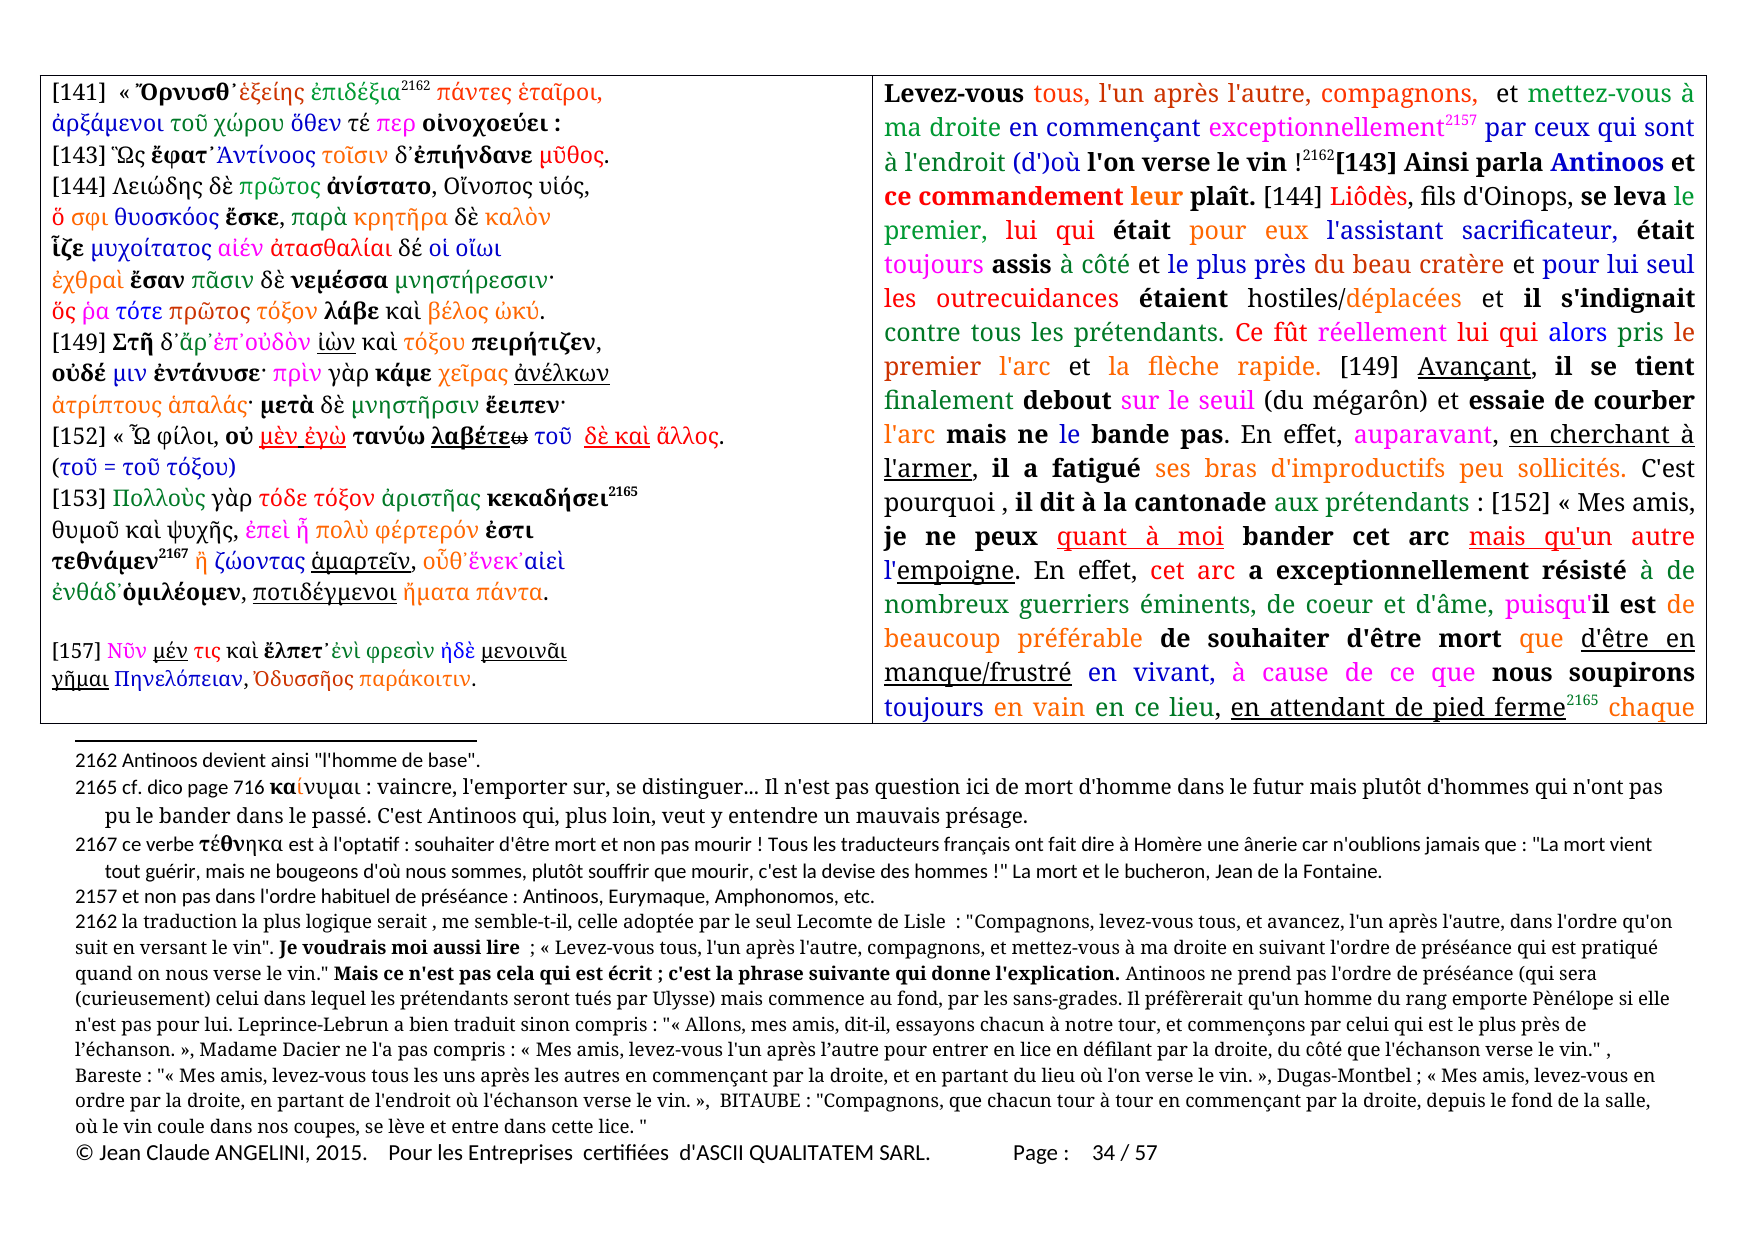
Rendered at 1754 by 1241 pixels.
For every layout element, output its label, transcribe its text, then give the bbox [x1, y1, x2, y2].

table_header [140] Antinoos, fils d'Eupithée, adresse à tous la parole : [141] « Levez-vous tous, l'un après l'autre, compagnons, et mettez-vous à ma droite en commençant exceptionnellement par ceux qui sont à l'endroit (d')où l'on verse le vin ![143] Ainsi parla Antinoos et ce commandement leur plaît. [144] Liôdès, fils d'Oinops, se leva le premier, lui qui était pour eux l'assistant sacrificateur, était toujours assis à côté et le plus près du beau cratère et pour lui seul les outrecuidances étaient hostiles/déplacées et il s'indignait contre tous les prétendants. Ce fût réellement lui qui alors pris le premier l'arc et la flèche rapide. [149] Avançant, il se tient finalement debout sur le seuil (du mégarôn) et essaie de courber l'arc mais ne le bande pas. En effet, auparavant, en cherchant à l'armer, il a fatigué ses bras d'improductifs peu sollicités. C'est pourquoi , il dit à la cantonade aux prétendants : [152] « Mes amis, je ne peux quant à moi bander cet arc mais qu'un autre l'empoigne. En effet, cet arc a exceptionnellement résisté à de nombreux guerriers éminents, de coeur et d'âme, puisqu'il est de beaucoup préférable de souhaiter d'être mort que d'être en manque/frustré en vivant, à cause de ce que nous soupirons toujours en vain en ce lieu, en attendant de pied ferme chaque jour. [157] Maintenant, d'une part, l'un/chacun (d'entre vous) espère aussi en son esprit de demeurer (ici) et d'épouser Pènélope, l'épouse d'Ulysse ; [159] toutefois lorsqu'il aura essayé (de bander) cet arc et réfléchi, il se plaira à rechercher en mariage quelqu'une d'autre parmi les Achéennes bien vêtue, en faisant sa cour par des présents de noces et ensuite Pénélope épouserait celui qui (lui) offrirait le plus et que la Providence désignerait. » [873, 76, 1706, 723]
table_header [141] « Ὄρνυσθ᾽ἑξείης ἐπιδέξια πάντες ἑταῖροι, ἀρξάμενοι τοῦ χώρου ὅθεν τέ περ οἰνοχοεύει : [143] Ὣς ἔφατ᾽Ἀντίνοος τοῖσιν δ᾽ἐπιήνδανε μῦθος. [144] Λειώδης δὲ πρῶτος ἀνίστατο, Οἴνοπος υἱός, ὅ σφι θυοσκόος ἔσκε, παρὰ κρητῆρα δὲ καλὸν ἷζε μυχοίτατος αἰέν ἀτασθαλίαι δέ οἱ οἴωι ἐχθραὶ ἔσαν πᾶσιν δὲ νεμέσσα μνηστήρεσσιν· ὅς ῥα τότε πρῶτος τόξον λάβε καὶ βέλος ὠκύ. [149] Στῆ δ᾽ἄρ᾽ἐπ᾽οὐδὸν ἰὼν καὶ τόξου πειρήτιζεν, οὐδέ μιν ἐντάνυσε· πρὶν γὰρ κάμε χεῖρας ἀνέλκων ἀτρίπτους ἁπαλάς· μετὰ δὲ μνηστῆρσιν ἔειπεν· [152] « Ὦ φίλοι, οὐ μὲν ἐγὼ τανύω λαβέτεω τοῦ δὲ καὶ ἄλλος. (τοῦ = τοῦ τόξου) [153] Πολλοὺς γὰρ τόδε τόξον ἀριστῆας κεκαδήσει θυμοῦ καὶ ψυχῆς, ἐπεὶ ἦ πολὺ φέρτερόν ἐστι τεθνάμεν ἢ ζώοντας ἁμαρτεῖν, οὗθ᾽ἕνεκ᾽αἰεὶ ἐνθάδ᾽ὁμιλέομεν, ποτιδέγμενοι ἤματα πάντα. [157] Νῦν μέν τις καὶ ἔλπετ᾽ἐνὶ φρεσὶν ἠδὲ μενοινᾶι γῆμαι Πηνελόπειαν, Ὀδυσσῆος παράκοιτιν. [41, 76, 872, 723]
